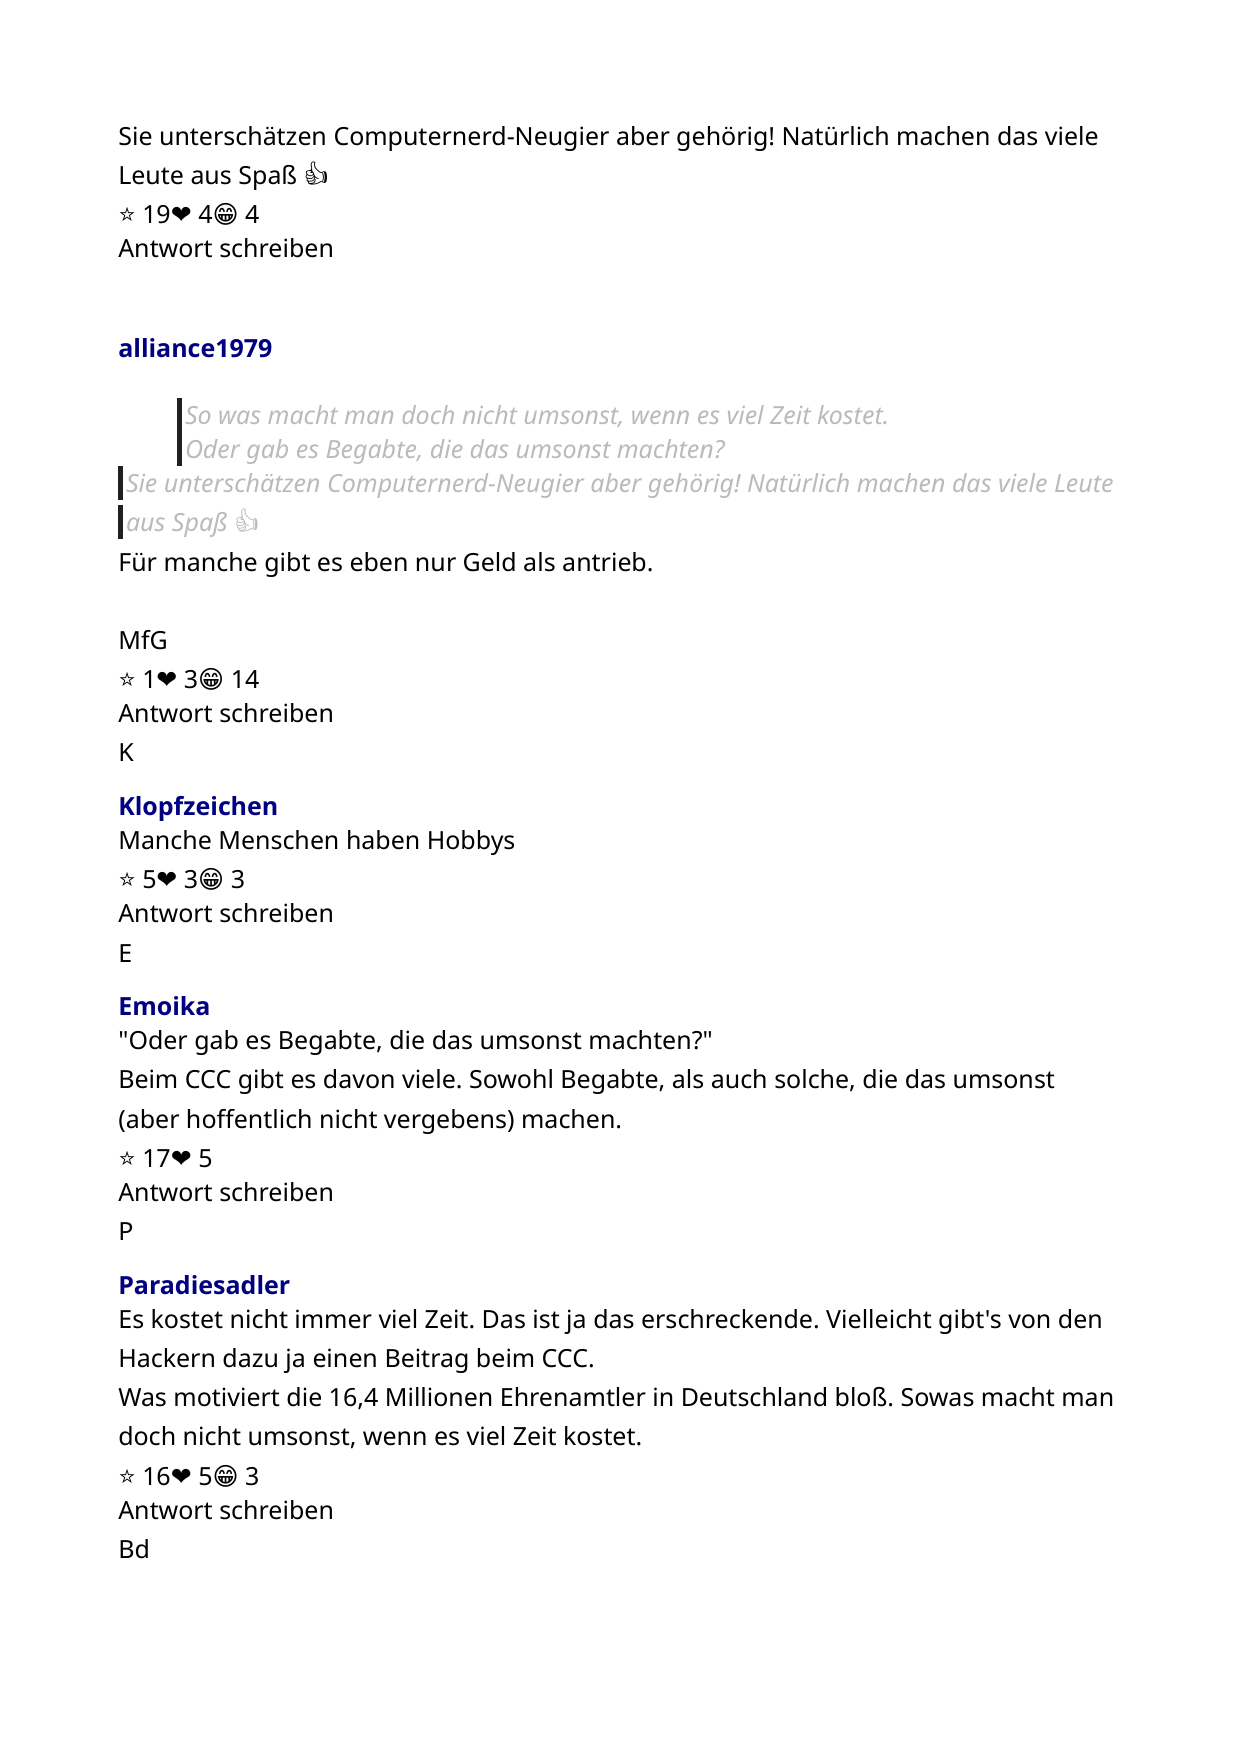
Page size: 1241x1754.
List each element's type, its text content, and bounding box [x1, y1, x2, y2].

subtitle Paradiesadler [118, 1267, 1122, 1302]
text Was motiviert die 16,4 Millionen Ehrenamtler in Deutschland bloß. Sowas macht man doch nicht umsonst, wenn es viel Zeit kostet. [118, 1380, 1122, 1453]
subtitle Klopfzeichen [118, 789, 1122, 823]
text P [118, 1214, 1122, 1248]
text Antwort schreiben [118, 231, 1122, 264]
subtitle alliance1979 [118, 331, 1122, 365]
text K [118, 735, 1122, 769]
text Sie unterschätzen Computernerd-Neugier aber gehörig! Natürlich machen das viele Leute aus Spaß 👍 [118, 118, 1122, 191]
text Antwort schreiben [118, 896, 1122, 930]
text Antwort schreiben [118, 1174, 1122, 1209]
text So was macht man doch nicht umsonst, wenn es viel Zeit kostet. Oder gab es Begabte, die das umsonst machten? [182, 398, 1063, 466]
subtitle Emoika [118, 989, 1122, 1023]
text ⭐️ 19❤️ 4😁 4 [118, 196, 1122, 231]
text "Oder gab es Begabte, die das umsonst machten?" [118, 1023, 1122, 1057]
text Antwort schreiben [118, 696, 1122, 730]
text ⭐️ 5❤️ 3😁 3 [118, 862, 1122, 896]
text ⭐️ 16❤️ 5😁 3 [118, 1458, 1122, 1492]
text Bd [118, 1531, 1122, 1566]
text ⭐️ 17❤️ 5 [118, 1141, 1122, 1174]
text Es kostet nicht immer viel Zeit. Das ist ja das erschreckende. Vielleicht gibt's von den Hackern dazu ja einen Beitrag beim CCC. [118, 1302, 1122, 1375]
text Antwort schreiben [118, 1492, 1122, 1526]
text Manche Menschen haben Hobbys [118, 823, 1122, 857]
text Sie unterschätzen Computernerd-Neugier aber gehörig! Natürlich machen das viele Leute aus Spaß 👍 [118, 466, 1122, 539]
text Beim CCC gibt es davon viele. Sowohl Begabte, als auch solche, die das umsonst (aber hoffentlich nicht vergebens) machen. [118, 1062, 1122, 1135]
text ⭐️ 1❤️ 3😁 14 [118, 662, 1122, 696]
text Für manche gibt es eben nur Geld als antrieb. MfG [118, 544, 1122, 657]
text E [118, 935, 1122, 969]
